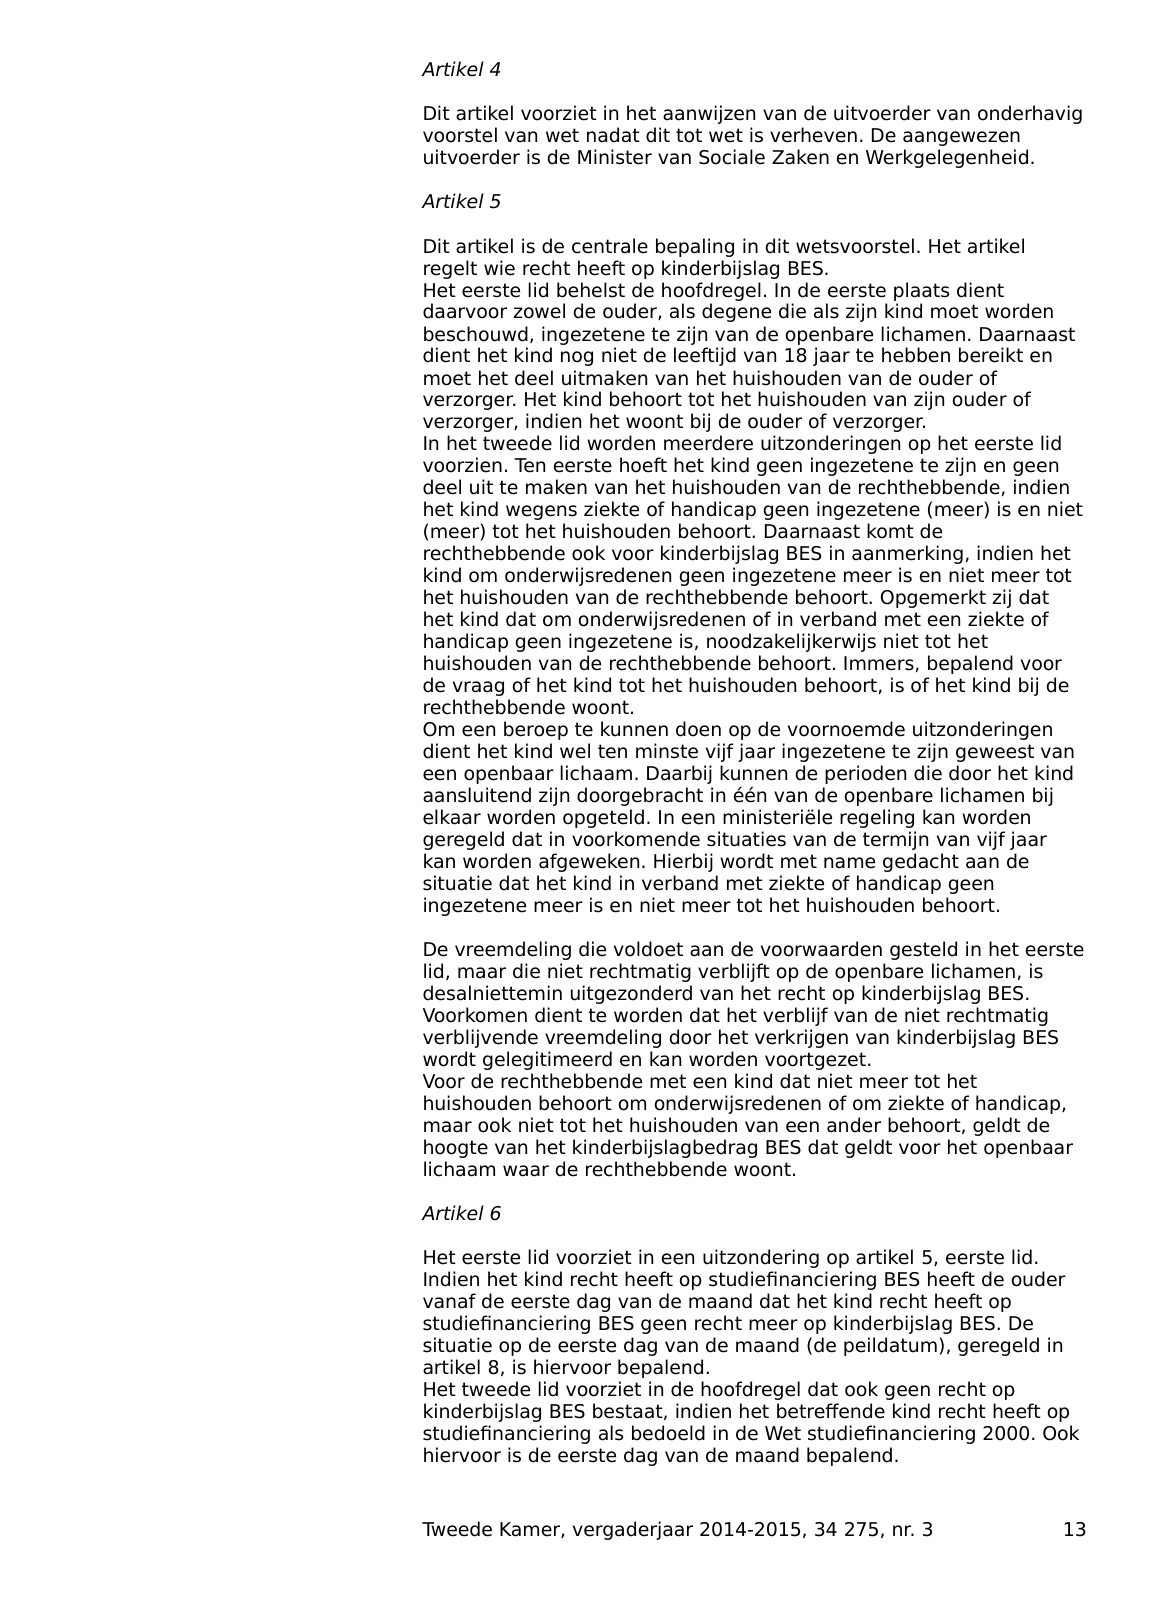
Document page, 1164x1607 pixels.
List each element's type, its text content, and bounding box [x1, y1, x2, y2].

text In het tweede lid worden meerdere uitzonderingen op het eerste lid voorzien. Ten eerste hoeft het kind geen ingezetene te zijn en geen deel uit te maken van het huishouden van de rechthebbende, indien het kind wegens ziekte of handicap geen ingezetene (meer) is en niet (meer) tot het huishouden behoort. Daarnaast komt de rechthebbende ook voor kinderbijslag BES in aanmerking, indien het kind om onderwijsredenen geen ingezetene meer is en niet meer tot het huishouden van de rechthebbende behoort. Opgemerkt zij dat het kind dat om onderwijsredenen of in verband met een ziekte of handicap geen ingezetene is, noodzakelijkerwijs niet tot het huishouden van de rechthebbende behoort. Immers, bepalend voor de vraag of het kind tot het huishouden behoort, is of het kind bij de rechthebbende woont. [422, 433, 1087, 719]
text Voor de rechthebbende met een kind dat niet meer tot het huishouden behoort om onderwijsredenen of om ziekte of handicap, maar ook niet tot het huishouden van een ander behoort, geldt de hoogte van het kinderbijslagbedrag BES dat geldt voor het openbaar lichaam waar de rechthebbende woont. [422, 1071, 1087, 1181]
text Om een beroep te kunnen doen op de voornoemde uitzonderingen dient het kind wel ten minste vijf jaar ingezetene te zijn geweest van een openbaar lichaam. Daarbij kunnen de perioden die door het kind aansluitend zijn doorgebracht in één van de openbare lichamen bij elkaar worden opgeteld. In een ministeriële regeling kan worden geregeld dat in voorkomende situaties van de termijn van vijf jaar kan worden afgeweken. Hierbij wordt met name gedacht aan de situatie dat het kind in verband met ziekte of handicap geen ingezetene meer is en niet meer tot het huishouden behoort. [422, 719, 1087, 917]
subtitle Artikel 4 [422, 59, 1087, 81]
subtitle Artikel 6 [422, 1203, 1087, 1225]
text Het eerste lid voorziet in een uitzondering op artikel 5, eerste lid. Indien het kind recht heeft op studiefinanciering BES heeft de ouder vanaf de eerste dag van de maand dat het kind recht heeft op studiefinanciering BES geen recht meer op kinderbijslag BES. De situatie op de eerste dag van de maand (de peildatum), geregeld in artikel 8, is hiervoor bepalend. [422, 1247, 1087, 1379]
text Het eerste lid behelst de hoofdregel. In de eerste plaats dient daarvoor zowel de ouder, als degene die als zijn kind moet worden beschouwd, ingezetene te zijn van de openbare lichamen. Daarnaast dient het kind nog niet de leeftijd van 18 jaar te hebben bereikt en moet het deel uitmaken van het huishouden van de ouder of verzorger. Het kind behoort tot het huishouden van zijn ouder of verzorger, indien het woont bij de ouder of verzorger. [422, 279, 1087, 433]
text De vreemdeling die voldoet aan de voorwaarden gesteld in het eerste lid, maar die niet rechtmatig verblijft op de openbare lichamen, is desalniettemin uitgezonderd van het recht op kinderbijslag BES. Voorkomen dient te worden dat het verblijf van de niet rechtmatig verblijvende vreemdeling door het verkrijgen van kinderbijslag BES wordt gelegitimeerd en kan worden voortgezet. [422, 939, 1087, 1071]
text Dit artikel voorziet in het aanwijzen van de uitvoerder van onderhavig voorstel van wet nadat dit tot wet is verheven. De aangewezen uitvoerder is de Minister van Sociale Zaken en Werkgelegenheid. [422, 103, 1087, 169]
text Het tweede lid voorziet in de hoofdregel dat ook geen recht op kinderbijslag BES bestaat, indien het betreffende kind recht heeft op studiefinanciering als bedoeld in de Wet studiefinanciering 2000. Ook hiervoor is de eerste dag van de maand bepalend. [422, 1379, 1087, 1467]
subtitle Artikel 5 [422, 191, 1087, 213]
text Dit artikel is de centrale bepaling in dit wetsvoorstel. Het artikel regelt wie recht heeft op kinderbijslag BES. [422, 236, 1087, 279]
